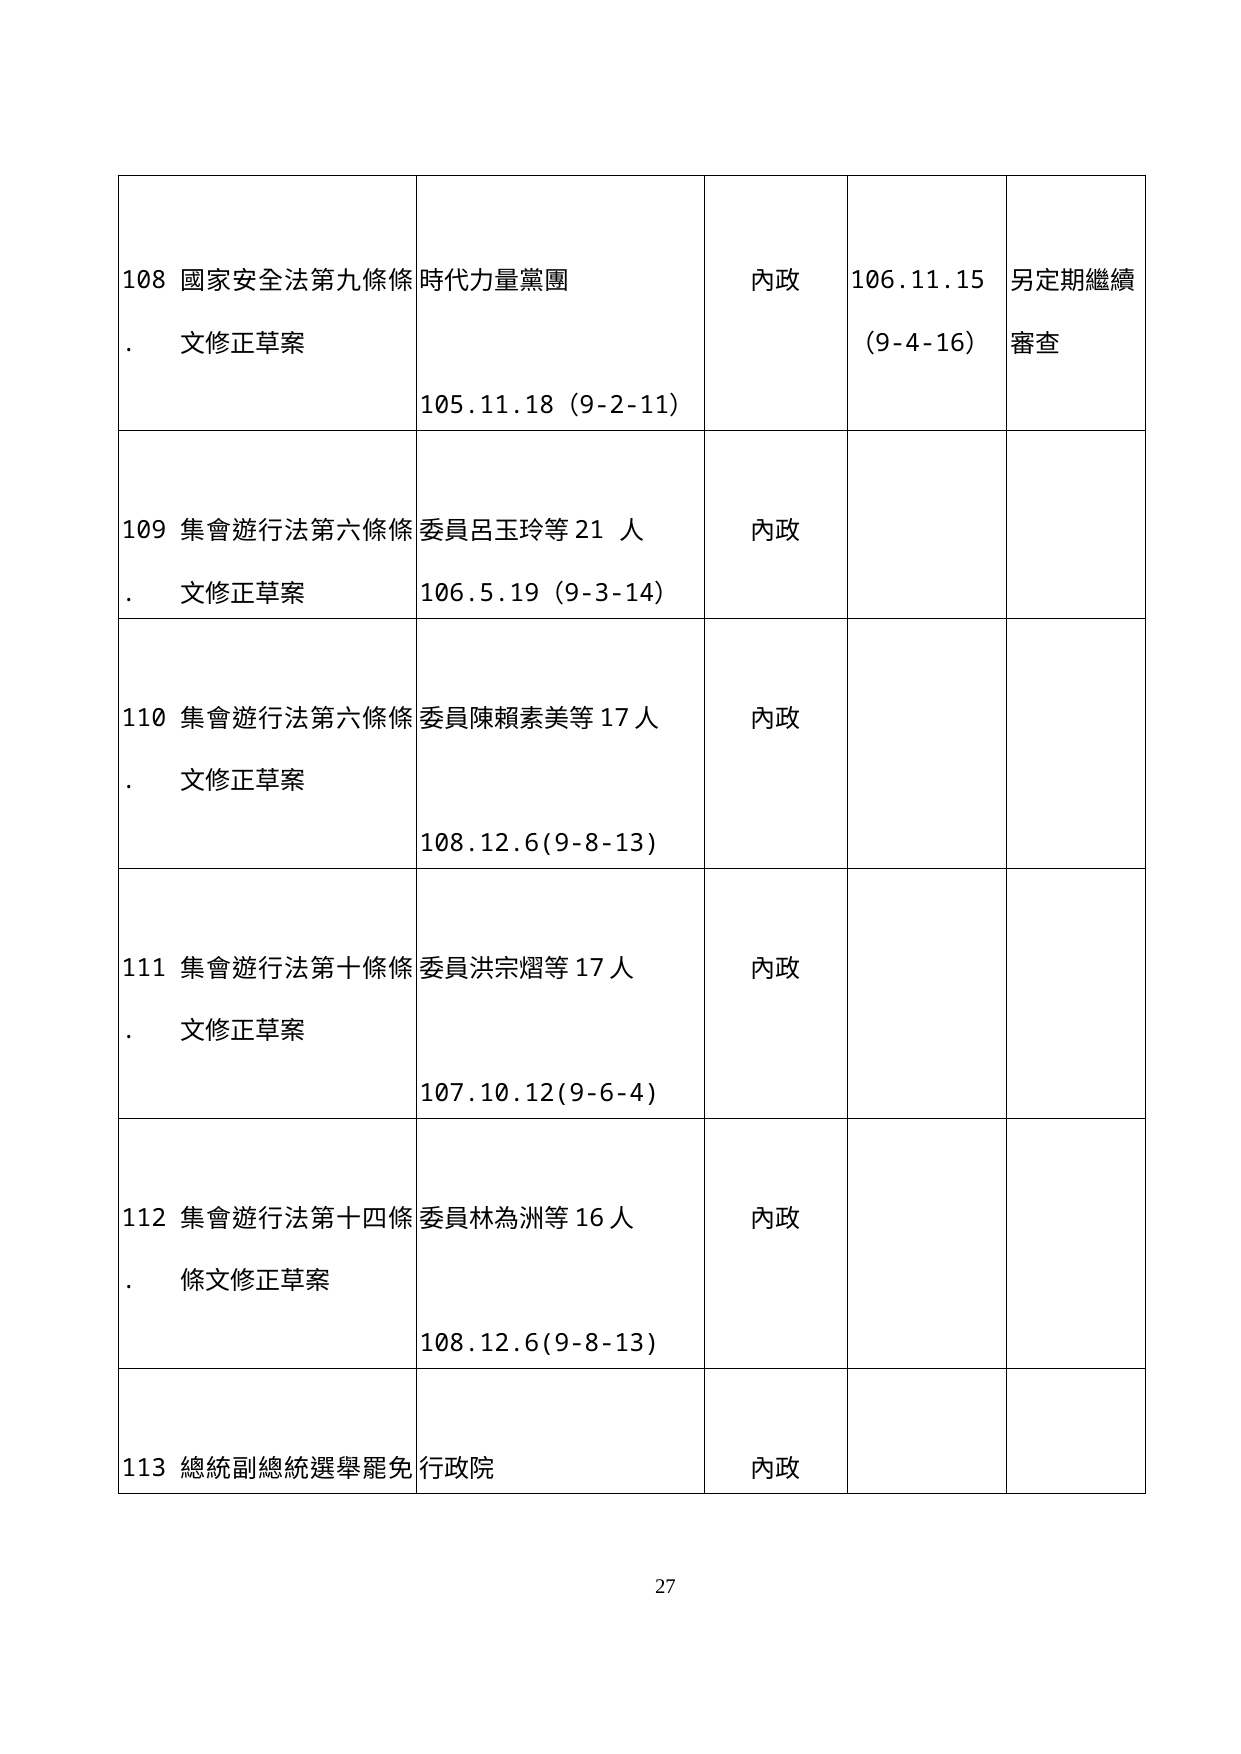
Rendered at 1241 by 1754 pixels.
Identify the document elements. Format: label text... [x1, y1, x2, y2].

table_cell 另定期繼續審查 [1007, 176, 1145, 430]
table_cell [848, 869, 1006, 1117]
table_cell 集會遊行法第十條條文修正草案 [177, 869, 416, 1117]
table_cell 內政 [705, 1369, 847, 1492]
table_cell 委員呂玉玲等21 人106.5.19（9-3-14） [417, 431, 704, 617]
table_cell 時代力量黨團 105.11.18（9-2-11） [417, 176, 704, 430]
table_cell 內政 [705, 619, 847, 867]
table_cell [119, 1119, 177, 1367]
table_cell [119, 619, 177, 867]
table_cell 國家安全法第九條條文修正草案 [177, 176, 416, 430]
table_cell 行政院 [417, 1369, 704, 1492]
table_cell 委員林為洲等16人 108.12.6(9-8-13) [417, 1119, 704, 1367]
table_cell 內政 [705, 176, 847, 430]
table_cell 總統副總統選舉罷免 [177, 1369, 416, 1492]
table_cell [1007, 869, 1145, 1117]
table_cell 委員洪宗熠等17人 107.10.12(9-6-4) [417, 869, 704, 1117]
table_cell [1007, 431, 1145, 617]
table_cell [119, 431, 177, 617]
table_cell 集會遊行法第六條條文修正草案 [177, 619, 416, 867]
table_cell [848, 1119, 1006, 1367]
table_cell 內政 [705, 1119, 847, 1367]
table_cell 集會遊行法第六條條文修正草案 [177, 431, 416, 617]
table_cell [119, 1369, 177, 1492]
table_cell 集會遊行法第十四條條文修正草案 [177, 1119, 416, 1367]
table_cell [848, 619, 1006, 867]
table_cell 內政 [705, 869, 847, 1117]
table_cell 內政 [705, 431, 847, 617]
table_cell [119, 176, 177, 430]
table_cell [848, 1369, 1006, 1492]
table_cell 委員陳賴素美等17人 108.12.6(9-8-13) [417, 619, 704, 867]
table_cell [1007, 1119, 1145, 1367]
table_cell [1007, 1369, 1145, 1492]
table_cell [848, 431, 1006, 617]
table_cell [1007, 619, 1145, 867]
table_cell [119, 869, 177, 1117]
table_cell 106.11.15（9-4-16） [848, 176, 1006, 430]
